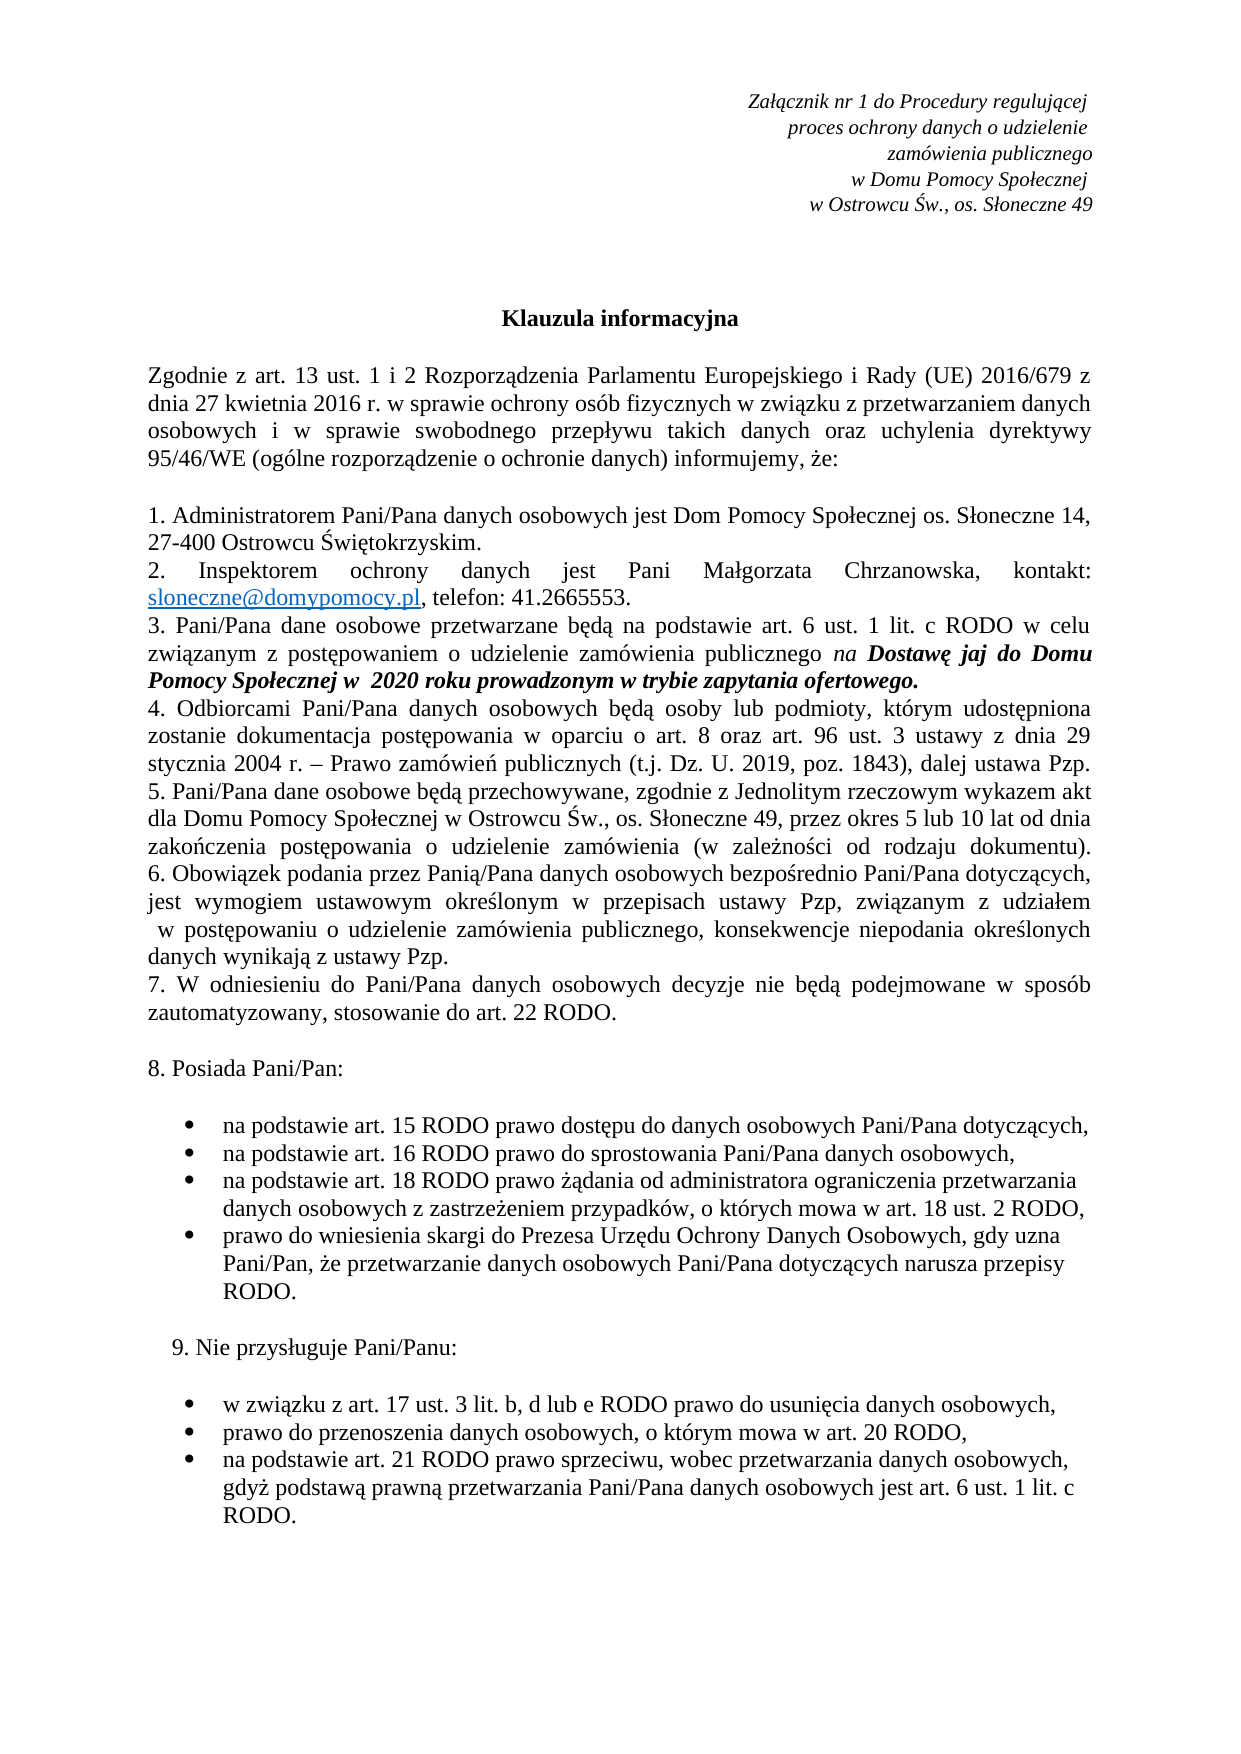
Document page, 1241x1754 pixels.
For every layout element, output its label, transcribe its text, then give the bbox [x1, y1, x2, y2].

list na podstawie art. 18 RODO prawo żądania od administratora ograniczenia przetwarzania danych osobowych z zastrzeżeniem przypadków, o których mowa w art. 18 ust. 2 RODO, [185, 1166, 1093, 1221]
text 3. Pani/Pana dane osobowe przetwarzane będą na podstawie art. 6 ust. 1 lit. c RODO w celu związanym z postępowaniem o udzielenie zamówienia publicznego na Dostawę jaj do Domu Pomocy Społecznej w 2020 roku prowadzonym w trybie zapytania ofertowego. [148, 611, 1093, 694]
text 7. W odniesieniu do Pani/Pana danych osobowych decyzje nie będą podejmowane w sposób zautomatyzowany, stosowanie do art. 22 RODO. [148, 970, 1093, 1025]
list prawo do wniesienia skargi do Prezesa Urzędu Ochrony Danych Osobowych, gdy uzna Pani/Pan, że przetwarzanie danych osobowych Pani/Pana dotyczących narusza przepisy RODO. [185, 1221, 1093, 1304]
list w związku z art. 17 ust. 3 lit. b, d lub e RODO prawo do usunięcia danych osobowych, [185, 1390, 1093, 1418]
text 4. Odbiorcami Pani/Pana danych osobowych będą osoby lub podmioty, którym udostępniona zostanie dokumentacja postępowania w oparciu o art. 8 oraz art. 96 ust. 3 ustawy z dnia 29 stycznia 2004 r. – Prawo zamówień publicznych (t.j. Dz. U. 2019, poz. 1843), dalej ustawa Pzp. 5. Pani/Pana dane osobowe będą przechowywane, zgodnie z Jednolitym rzeczowym wykazem akt dla Domu Pomocy Społecznej w Ostrowcu Św., os. Słoneczne 49, przez okres 5 lub 10 lat od dnia zakończenia postępowania o udzielenie zamówienia (w zależności od rodzaju dokumentu). 6. Obowiązek podania przez Panią/Pana danych osobowych bezpośrednio Pani/Pana dotyczących, jest wymogiem ustawowym określonym w przepisach ustawy Pzp, związanym z udziałem w postępowaniu o udzielenie zamówienia publicznego, konsekwencje niepodania określonych danych wynikają z ustawy Pzp. [148, 694, 1093, 970]
text 1. Administratorem Pani/Pana danych osobowych jest Dom Pomocy Społecznej os. Słoneczne 14, 27-400 Ostrowcu Świętokrzyskim. [148, 501, 1093, 556]
text 9. Nie przysługuje Pani/Panu: [148, 1333, 1093, 1361]
text Klauzula informacyjna [148, 304, 1093, 332]
text 2. Inspektorem ochrony danych jest Pani Małgorzata Chrzanowska, kontakt: sloneczne@domypomocy.pl, telefon: 41.2665553. [148, 556, 1093, 611]
list na podstawie art. 15 RODO prawo dostępu do danych osobowych Pani/Pana dotyczących, [185, 1111, 1093, 1139]
list na podstawie art. 21 RODO prawo sprzeciwu, wobec przetwarzania danych osobowych, gdyż podstawą prawną przetwarzania Pani/Pana danych osobowych jest art. 6 ust. 1 lit. c RODO. [185, 1445, 1093, 1556]
text Załącznik nr 1 do Procedury regulującej proces ochrony danych o udzielenie zamówienia publicznego w Domu Pomocy Społecznej w Ostrowcu Św., os. Słoneczne 49 [148, 89, 1093, 216]
list prawo do przenoszenia danych osobowych, o którym mowa w art. 20 RODO, [185, 1418, 1093, 1445]
text 8. Posiada Pani/Pan: [148, 1054, 1093, 1082]
list na podstawie art. 16 RODO prawo do sprostowania Pani/Pana danych osobowych, [185, 1139, 1093, 1166]
text Zgodnie z art. 13 ust. 1 i 2 Rozporządzenia Parlamentu Europejskiego i Rady (UE) 2016/679 z dnia 27 kwietnia 2016 r. w sprawie ochrony osób fizycznych w związku z przetwarzaniem danych osobowych i w sprawie swobodnego przepływu takich danych oraz uchylenia dyrektywy 95/46/WE (ogólne rozporządzenie o ochronie danych) informujemy, że: [148, 361, 1093, 471]
